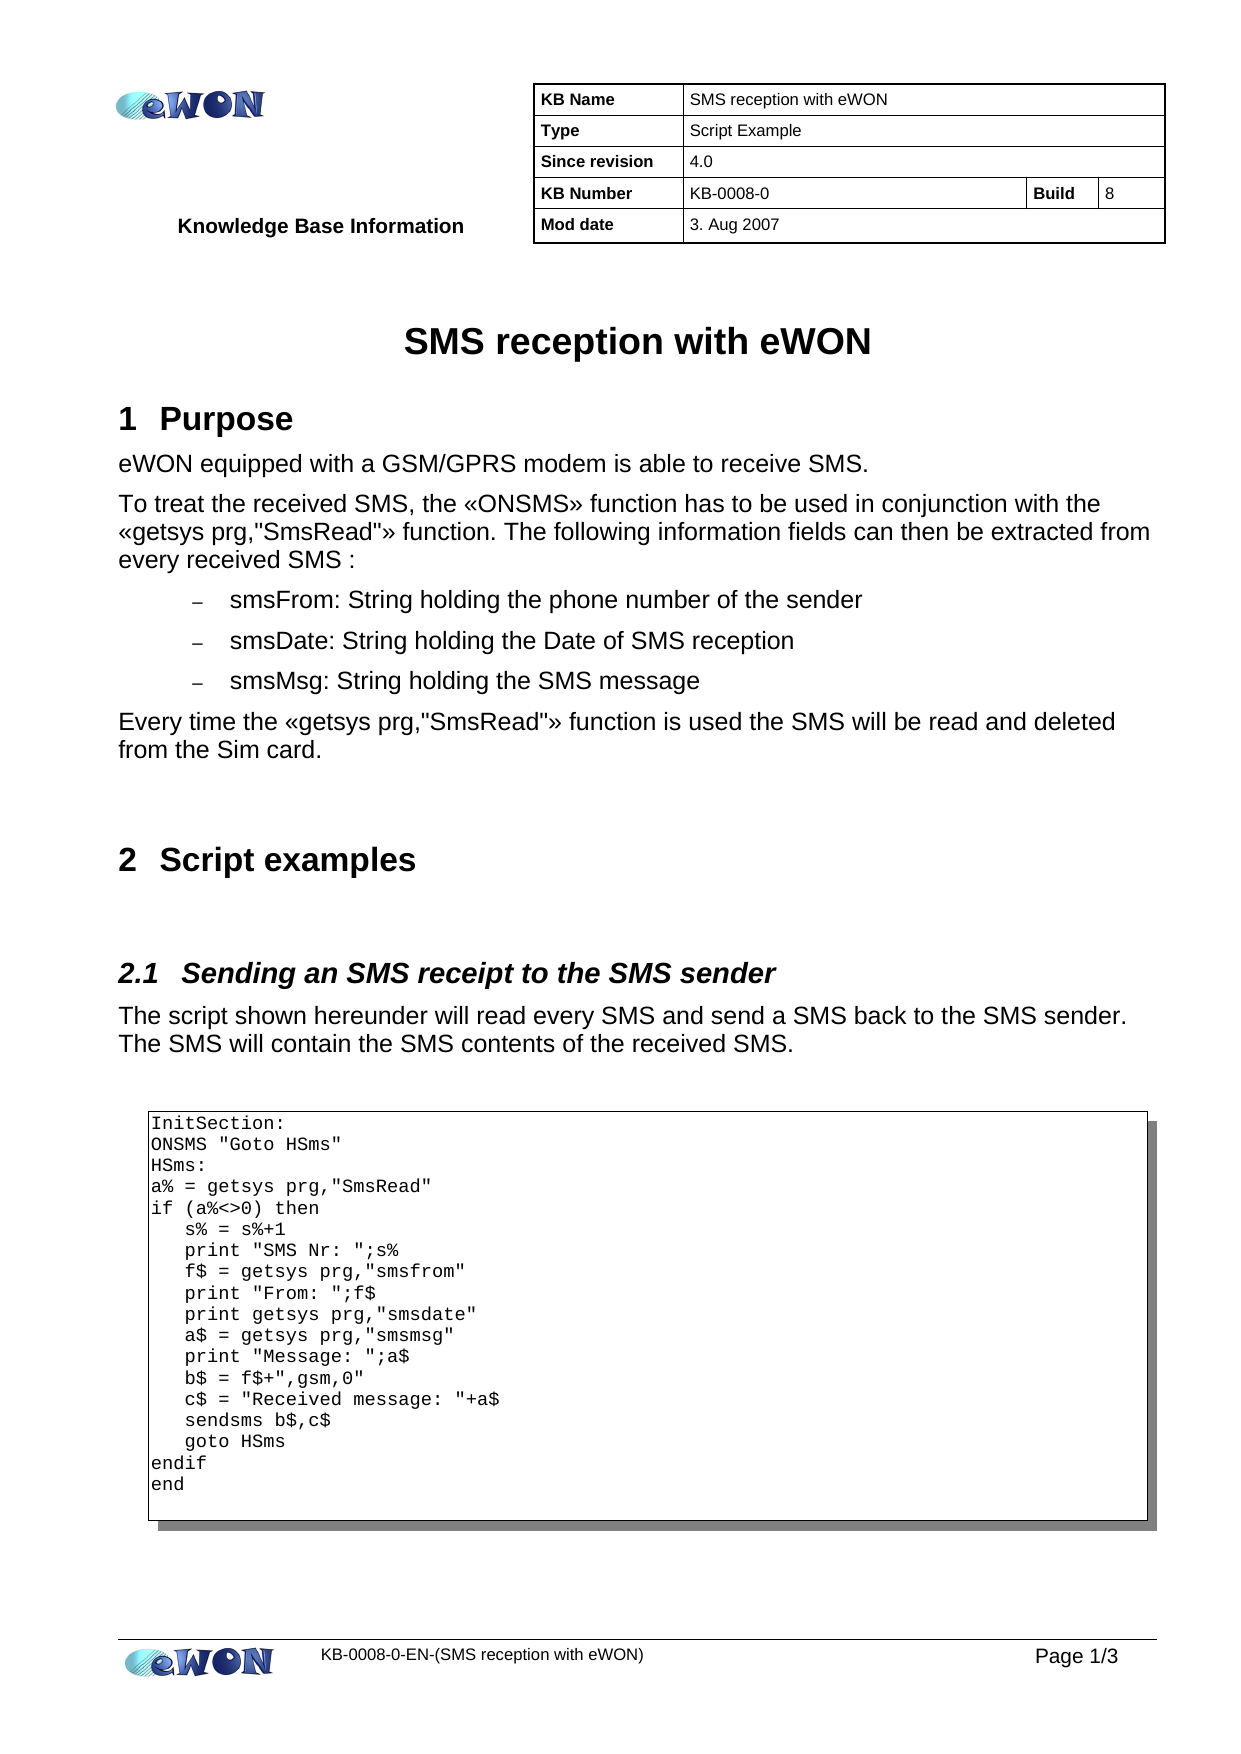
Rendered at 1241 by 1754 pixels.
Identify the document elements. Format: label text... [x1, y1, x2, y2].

picture [123, 1645, 277, 1679]
text eWON equipped with a GSM/GPRS modem is able to receive SMS. [118, 449, 1157, 477]
subtitle Sending an SMS receipt to the SMS sender [118, 957, 1157, 989]
text HSms: [149, 1153, 1147, 1174]
text a$ = getsys prg,"smsmsg" [149, 1323, 1147, 1344]
list smsFrom: String holding the phone number of the sender [192, 586, 1157, 614]
text end [149, 1472, 1147, 1496]
text c$ = "Received message: "+a$ [149, 1387, 1147, 1408]
title SMS reception with eWON [118, 320, 1157, 362]
text goto HSms [149, 1429, 1147, 1451]
subtitle Script examples [118, 841, 1157, 879]
text ONSMS "Goto HSms" [149, 1132, 1147, 1153]
text Every time the «getsys prg,"SmsRead"» function is used the SMS will be read and deleted from the Sim card. [118, 707, 1157, 763]
text print getsys prg,"smsdate" [149, 1302, 1147, 1323]
picture [115, 88, 268, 122]
text s% = s%+1 [149, 1217, 1147, 1238]
text The script shown hereunder will read every SMS and send a SMS back to the SMS sender. The SMS will contain the SMS contents of the received SMS. [118, 1002, 1157, 1058]
text sendsms b$,c$ [149, 1408, 1147, 1429]
text a% = getsys prg,"SmsRead" [149, 1174, 1147, 1196]
text To treat the received SMS, the «ONSMS» function has to be used in conjunction with the «getsys prg,"SmsRead"» function. The following information fields can then be extracted from every received SMS : [118, 490, 1157, 574]
subtitle Purpose [118, 399, 1157, 437]
text InitSection: [149, 1112, 1147, 1132]
text print "Message: ";a$ [149, 1344, 1147, 1366]
list smsDate: String holding the Date of SMS reception [192, 627, 1157, 654]
text if (a%<>0) then [149, 1196, 1147, 1217]
text print "SMS Nr: ";s% [149, 1238, 1147, 1259]
text endif [149, 1451, 1147, 1472]
text f$ = getsys prg,"smsfrom" [149, 1259, 1147, 1281]
list smsMsg: String holding the SMS message [192, 667, 1157, 695]
text b$ = f$+",gsm,0" [149, 1366, 1147, 1387]
text print "From: ";f$ [149, 1281, 1147, 1302]
